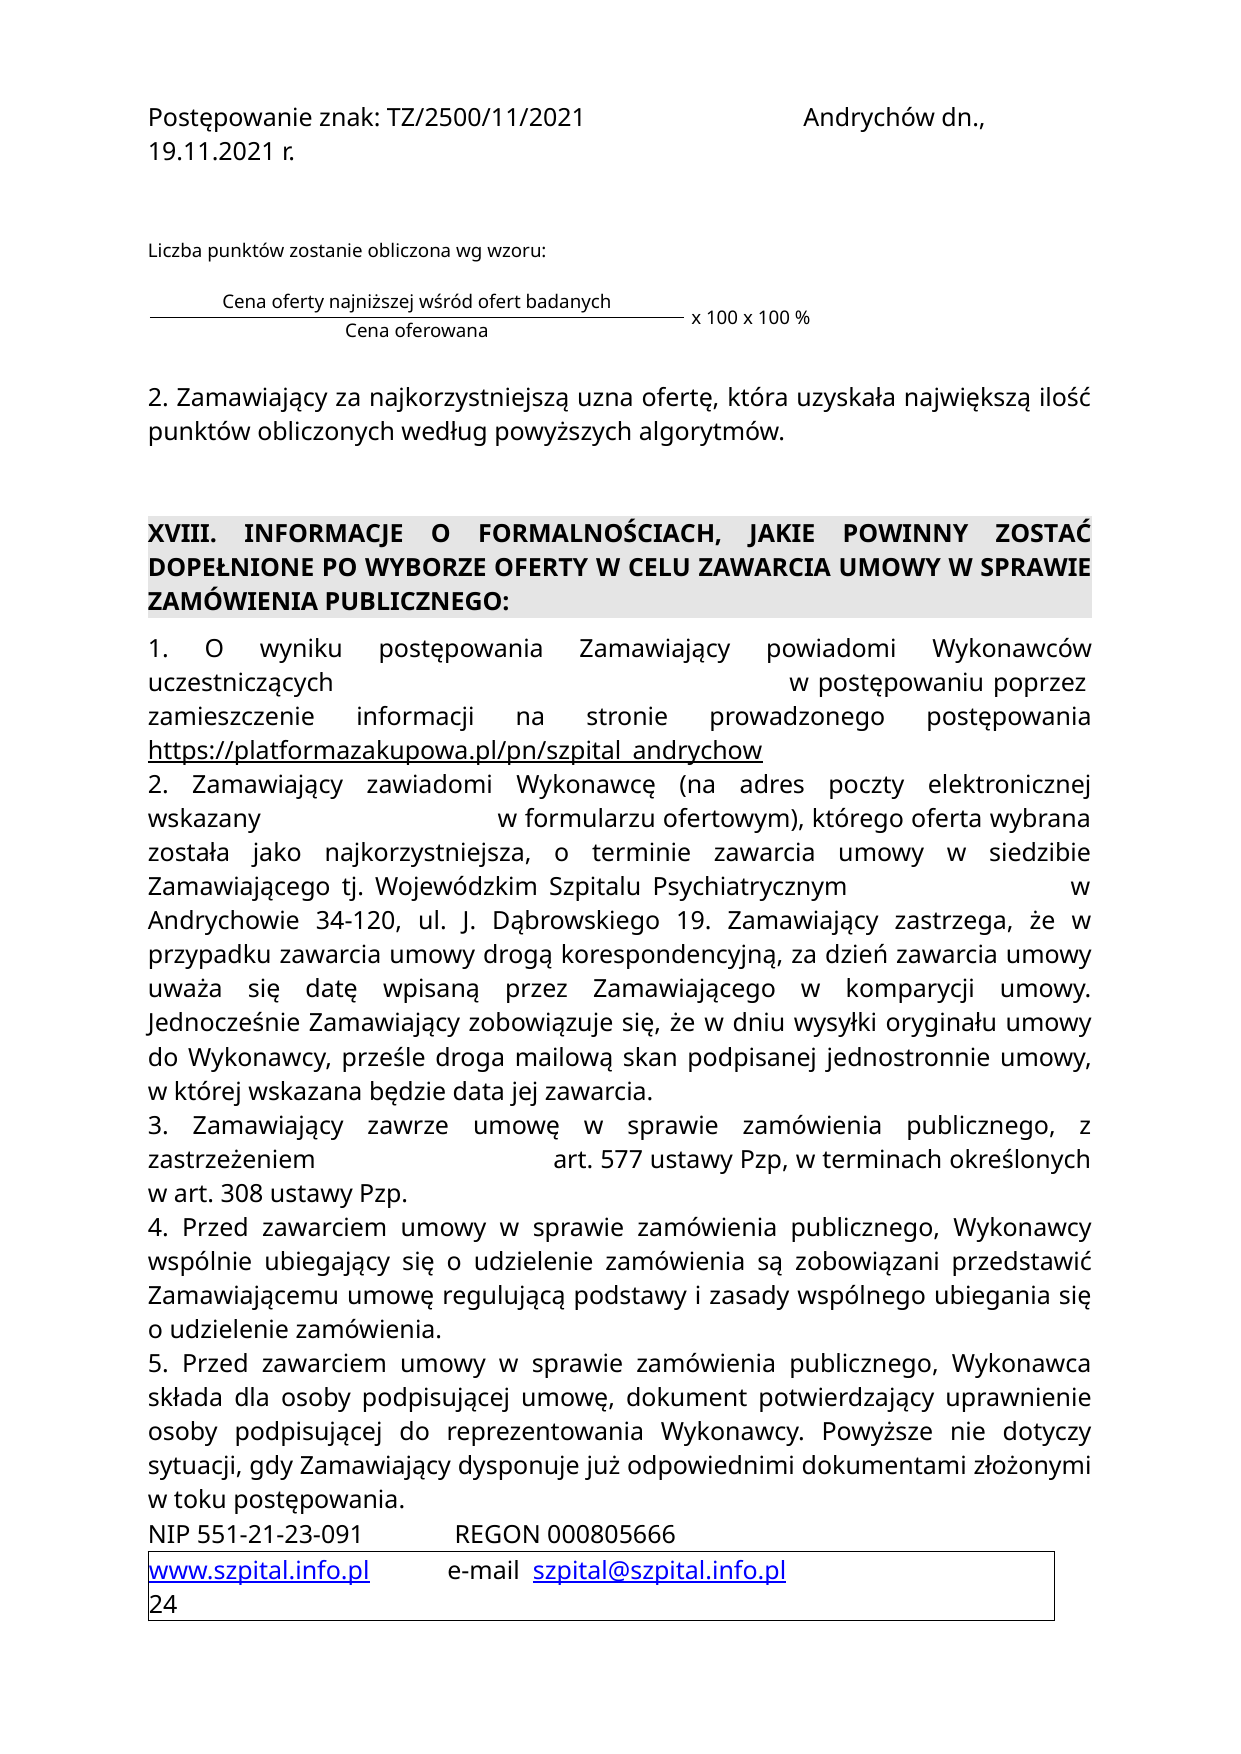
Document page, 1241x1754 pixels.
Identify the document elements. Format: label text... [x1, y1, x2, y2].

text 2. Zamawiający zawiadomi Wykonawcę (na adres poczty elektronicznej wskazany w formularzu ofertowym), którego oferta wybrana została jako najkorzystniejsza, o terminie zawarcia umowy w siedzibie Zamawiającego tj. Wojewódzkim Szpitalu Psychiatrycznym w Andrychowie 34-120, ul. J. Dąbrowskiego 19. Zamawiający zastrzega, że w przypadku zawarcia umowy drogą korespondencyjną, za dzień zawarcia umowy uważa się datę wpisaną przez Zamawiającego w komparycji umowy. Jednocześnie Zamawiający zobowiązuje się, że w dniu wysyłki oryginału umowy do Wykonawcy, prześle droga mailową skan podpisanej jednostronnie umowy, w której wskazana będzie data jej zawarcia. [148, 767, 1092, 1107]
text 4. Przed zawarciem umowy w sprawie zamówienia publicznego, Wykonawcy wspólnie ubiegający się o udzielenie zamówienia są zobowiązani przedstawić Zamawiającemu umowę regulującą podstawy i zasady wspólnego ubiegania się o udzielenie zamówienia. [148, 1209, 1092, 1346]
text Liczba punktów zostanie obliczona wg wzoru: [148, 237, 1092, 263]
table_header x 100 x 100 % [684, 288, 1179, 345]
text 2. Zamawiający za najkorzystniejszą uzna ofertę, która uzyskała największą ilość punktów obliczonych według powyższych algorytmów. [148, 379, 1092, 448]
text 5. Przed zawarciem umowy w sprawie zamówienia publicznego, Wykonawca składa dla osoby podpisującej umowę, dokument potwierdzający uprawnienie osoby podpisującej do reprezentowania Wykonawcy. Powyższe nie dotyczy sytuacji, gdy Zamawiający dysponuje już odpowiednimi dokumentami złożonymi w toku postępowania. [148, 1346, 1092, 1516]
text 1. O wyniku postępowania Zamawiający powiadomi Wykonawców uczestniczących w postępowaniu poprzez zamieszczenie informacji na stronie prowadzonego postępowania https://platformazakupowa.pl/pn/szpital_andrychow [148, 630, 1092, 767]
table_cell Cena oferowana [150, 318, 684, 345]
text 3. Zamawiający zawrze umowę w sprawie zamówienia publicznego, z zastrzeżeniem art. 577 ustawy Pzp, w terminach określonych w art. 308 ustawy Pzp. [148, 1107, 1092, 1209]
table_header Cena oferty najniższej wśród ofert badanych [150, 288, 684, 317]
text XVIII. INFORMACJE O FORMALNOŚCIACH, JAKIE POWINNY ZOSTAĆ DOPEŁNIONE PO WYBORZE OFERTY W CELU ZAWARCIA UMOWY W SPRAWIE ZAMÓWIENIA PUBLICZNEGO: [148, 516, 1092, 618]
